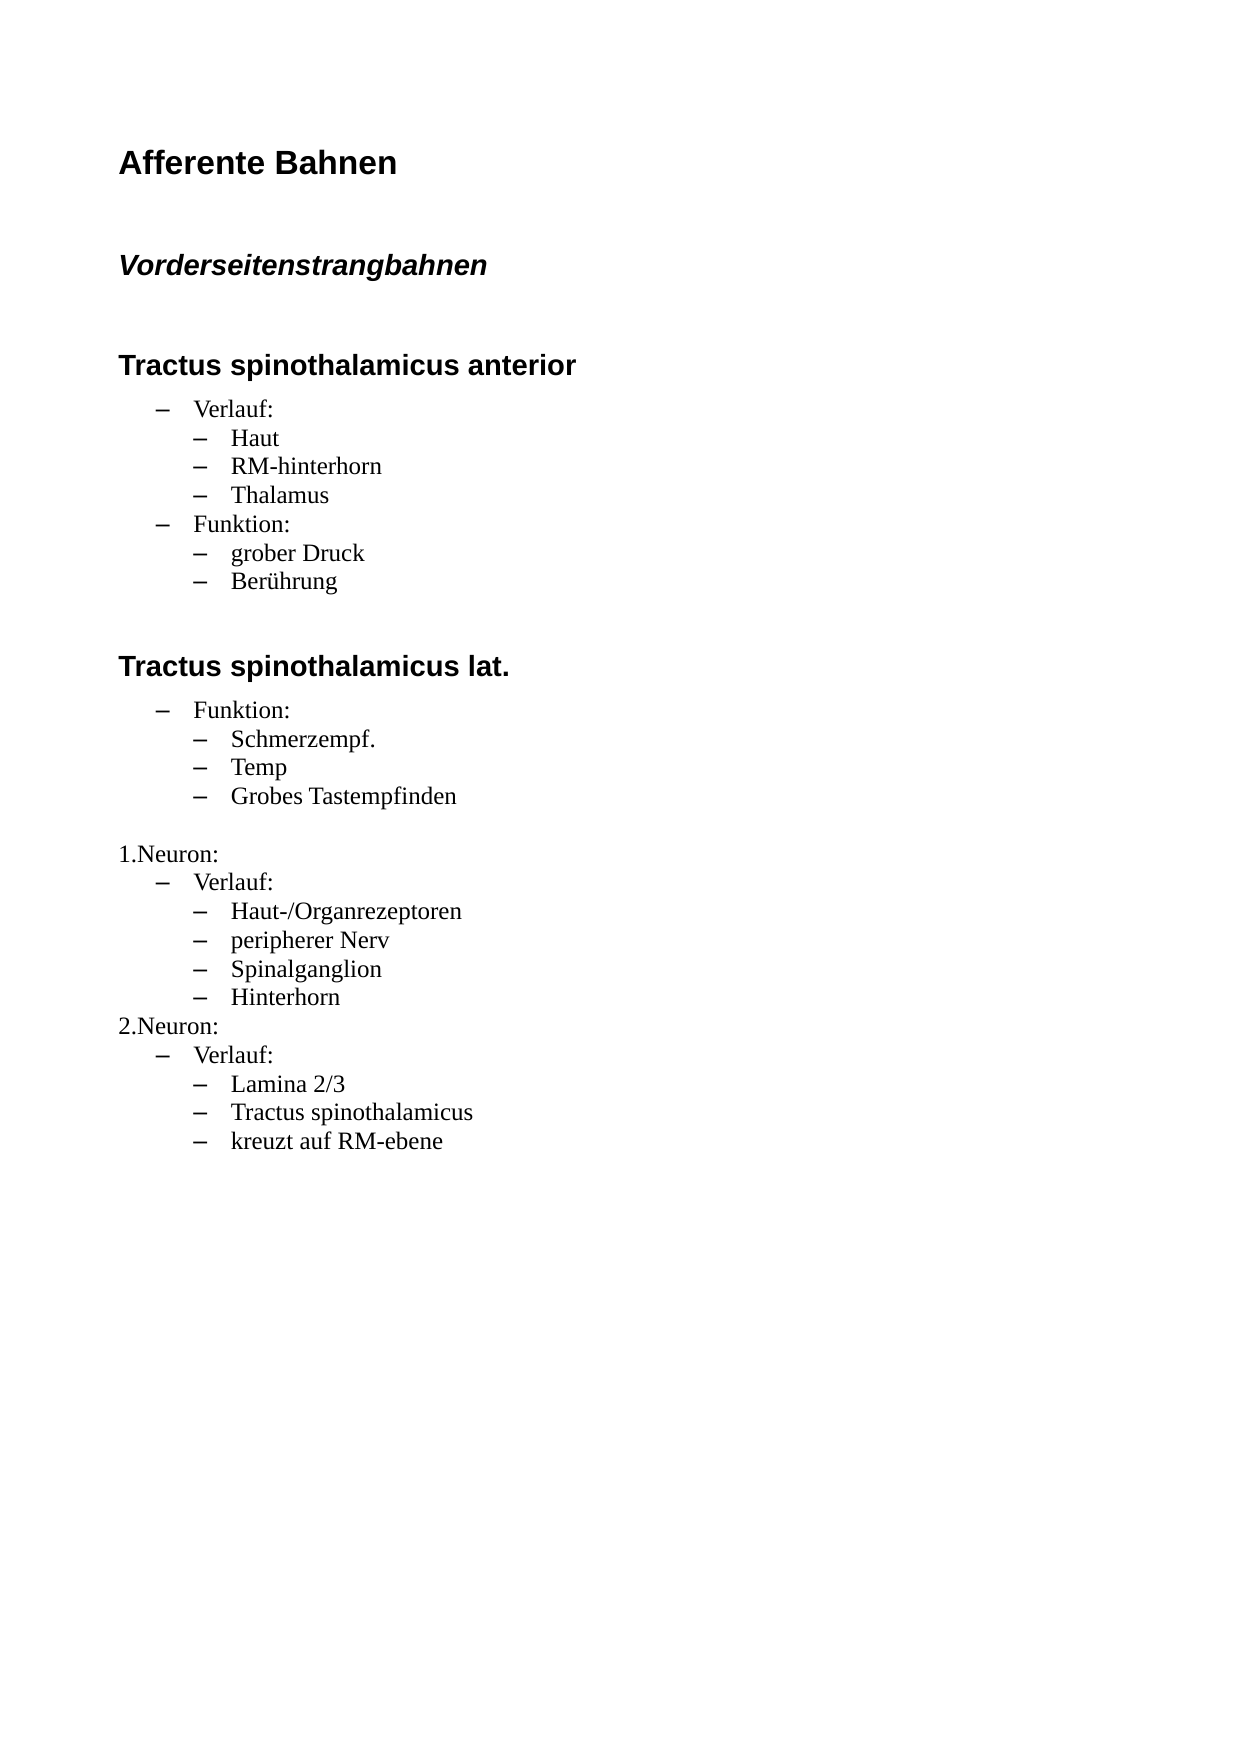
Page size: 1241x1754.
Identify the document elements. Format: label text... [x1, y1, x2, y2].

list peripherer Nerv [193, 925, 1122, 954]
list Haut-/Organrezeptoren [193, 896, 1122, 925]
list Tractus spinothalamicus [193, 1097, 1122, 1126]
list Lamina 2/3 [193, 1069, 1122, 1097]
list Thalamus [193, 480, 1122, 509]
list Hinterhorn [193, 982, 1122, 1011]
list Spinalganglion [193, 954, 1122, 982]
subtitle Afferente Bahnen [118, 143, 1122, 182]
list Funktion: [156, 695, 1122, 724]
list grober Druck [193, 538, 1122, 566]
subtitle Tractus spinothalamicus anterior [118, 348, 1122, 381]
list kreuzt auf RM-ebene [193, 1126, 1122, 1155]
list Schmerzempf. [193, 724, 1122, 752]
list Grobes Tastempfinden [193, 781, 1122, 810]
list Funktion: [156, 509, 1122, 538]
list Berührung [193, 566, 1122, 595]
list RM-hinterhorn [193, 451, 1122, 480]
subtitle Tractus spinothalamicus lat. [118, 649, 1122, 682]
list Verlauf: [156, 867, 1122, 896]
subtitle Vorderseitenstrangbahnen [118, 248, 1122, 282]
list Haut [193, 423, 1122, 451]
text 1.Neuron: [118, 839, 1122, 867]
list Temp [193, 752, 1122, 781]
text 2.Neuron: [118, 1011, 1122, 1040]
list Verlauf: [156, 394, 1122, 423]
list Verlauf: [156, 1040, 1122, 1069]
